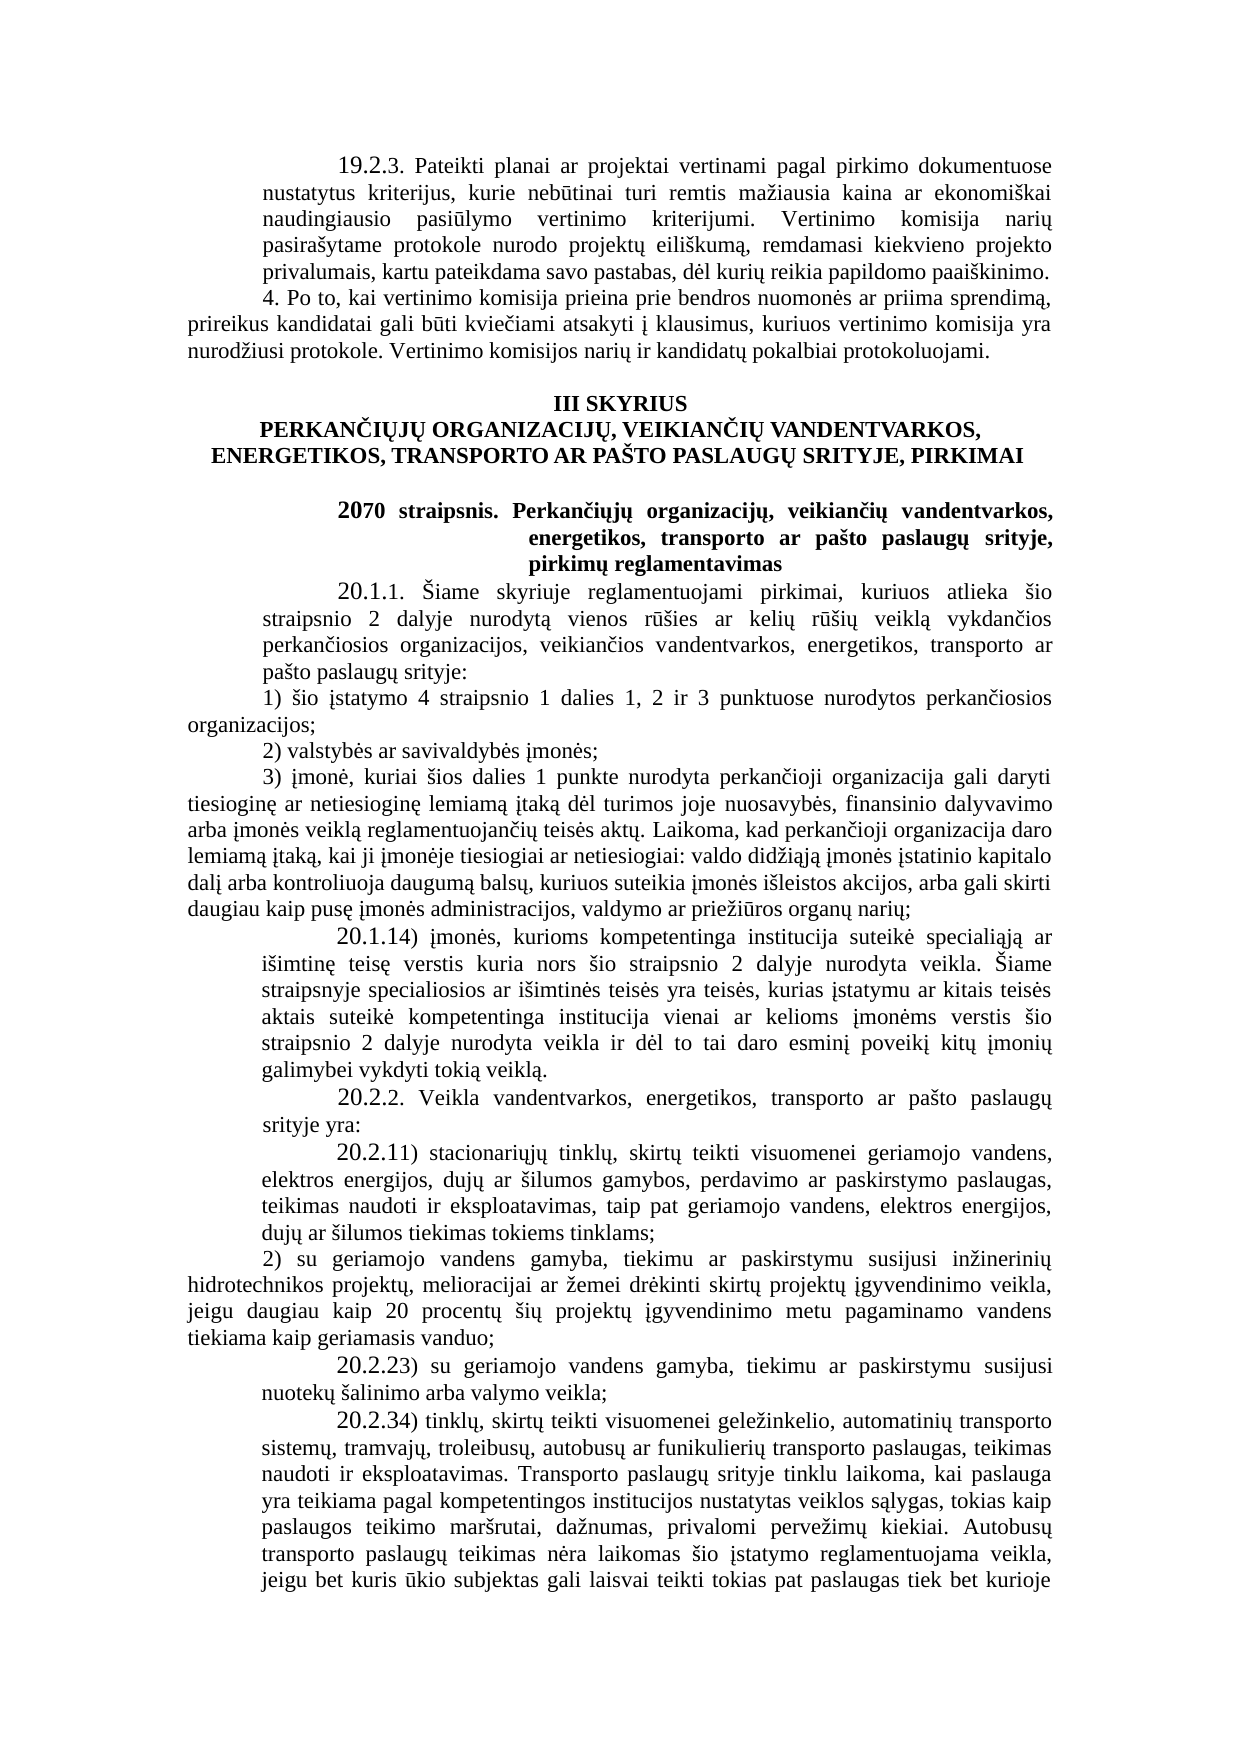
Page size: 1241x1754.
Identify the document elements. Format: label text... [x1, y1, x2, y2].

subtitle 70 straipsnis. Perkančiųjų organizacijų, veikiančių vandentvarkos, energetikos, transporto ar pašto paslaugų srityje, pirkimų reglamentavimas [262, 495, 1053, 576]
subtitle 2. Veikla vandentvarkos, energetikos, transporto ar pašto paslaugų srityje yra: [187, 1082, 1053, 1137]
subtitle 4) tinklų, skirtų teikti visuomenei geležinkelio, automatinių transporto sistemų, tramvajų, troleibusų, autobusų ar funikulierių transporto paslaugas, teikimas naudoti ir eksploatavimas. Transporto paslaugų srityje tinklu laikoma, kai paslauga yra teikiama pagal kompetentingos institucijos nustatytas veiklos sąlygas, tokias kaip paslaugos teikimo maršrutai, dažnumas, privalomi pervežimų kiekiai. Autobusų transporto paslaugų teikimas nėra laikomas šio įstatymo reglamentuojama veikla, jeigu bet kuris ūkio subjektas gali laisvai teikti tokias pat paslaugas tiek bet kurioje [187, 1405, 1053, 1592]
text 2) valstybės ar savivaldybės įmonės; [187, 737, 1053, 763]
subtitle 1) stacionariųjų tinklų, skirtų teikti visuomenei geriamojo vandens, elektros energijos, dujų ar šilumos gamybos, perdavimo ar paskirstymo paslaugas, teikimas naudoti ir eksploatavimas, taip pat geriamojo vandens, elektros energijos, dujų ar šilumos tiekimas tokiems tinklams; [187, 1137, 1053, 1245]
subtitle III SKYRIUS Perkančiųjų organizacijų, veikiančių VANDENTVARKOS, ENERGETIKOS, TRANSPORTO Ar PAŠTO PASLAUGŲ srityje, Pirkimai [187, 389, 1053, 469]
subtitle 3. Pateikti planai ar projektai vertinami pagal pirkimo dokumentuose nustatytus kriterijus, kurie nebūtinai turi remtis mažiausia kaina ar ekonomiškai naudingiausio pasiūlymo vertinimo kriterijumi. Vertinimo komisija narių pasirašytame protokole nurodo projektų eiliškumą, remdamasi kiekvieno projekto privalumais, kartu pateikdama savo pastabas, dėl kurių reikia papildomo paaiškinimo. [187, 150, 1053, 284]
text 4. Po to, kai vertinimo komisija prieina prie bendros nuomonės ar priima sprendimą, prireikus kandidatai gali būti kviečiami atsakyti į klausimus, kuriuos vertinimo komisija yra nurodžiusi protokole. Vertinimo komisijos narių ir kandidatų pokalbiai protokoluojami. [187, 284, 1053, 363]
subtitle 1. Šiame skyriuje reglamentuojami pirkimai, kuriuos atlieka šio straipsnio 2 dalyje nurodytą vienos rūšies ar kelių rūšių veiklą vykdančios perkančiosios organizacijos, veikiančios vandentvarkos, energetikos, transporto ar pašto paslaugų srityje: [187, 576, 1053, 684]
text 2) su geriamojo vandens gamyba, tiekimu ar paskirstymu susijusi inžinerinių hidrotechnikos projektų, melioracijai ar žemei drėkinti skirtų projektų įgyvendinimo veikla, jeigu daugiau kaip 20 procentų šių projektų įgyvendinimo metu pagaminamo vandens tiekiama kaip geriamasis vanduo; [187, 1245, 1053, 1350]
subtitle 4) įmonės, kurioms kompetentinga institucija suteikė specialiąją ar išimtinę teisę verstis kuria nors šio straipsnio 2 dalyje nurodyta veikla. Šiame straipsnyje specialiosios ar išimtinės teisės yra teisės, kurias įstatymu ar kitais teisės aktais suteikė kompetentinga institucija vienai ar kelioms įmonėms verstis šio straipsnio 2 dalyje nurodyta veikla ir dėl to tai daro esminį poveikį kitų įmonių galimybei vykdyti tokią veiklą. [187, 921, 1053, 1082]
text 1) šio įstatymo 4 straipsnio 1 dalies 1, 2 ir 3 punktuose nurodytos perkančiosios organizacijos; [187, 684, 1053, 737]
text 3) įmonė, kuriai šios dalies 1 punkte nurodyta perkančioji organizacija gali daryti tiesioginę ar netiesioginę lemiamą įtaką dėl turimos joje nuosavybės, finansinio dalyvavimo arba įmonės veiklą reglamentuojančių teisės aktų. Laikoma, kad perkančioji organizacija daro lemiamą įtaką, kai ji įmonėje tiesiogiai ar netiesiogiai: valdo didžiąją įmonės įstatinio kapitalo dalį arba kontroliuoja daugumą balsų, kuriuos suteikia įmonės išleistos akcijos, arba gali skirti daugiau kaip pusę įmonės administracijos, valdymo ar priežiūros organų narių; [187, 763, 1053, 921]
subtitle 3) su geriamojo vandens gamyba, tiekimu ar paskirstymu susijusi nuotekų šalinimo arba valymo veikla; [187, 1350, 1053, 1405]
